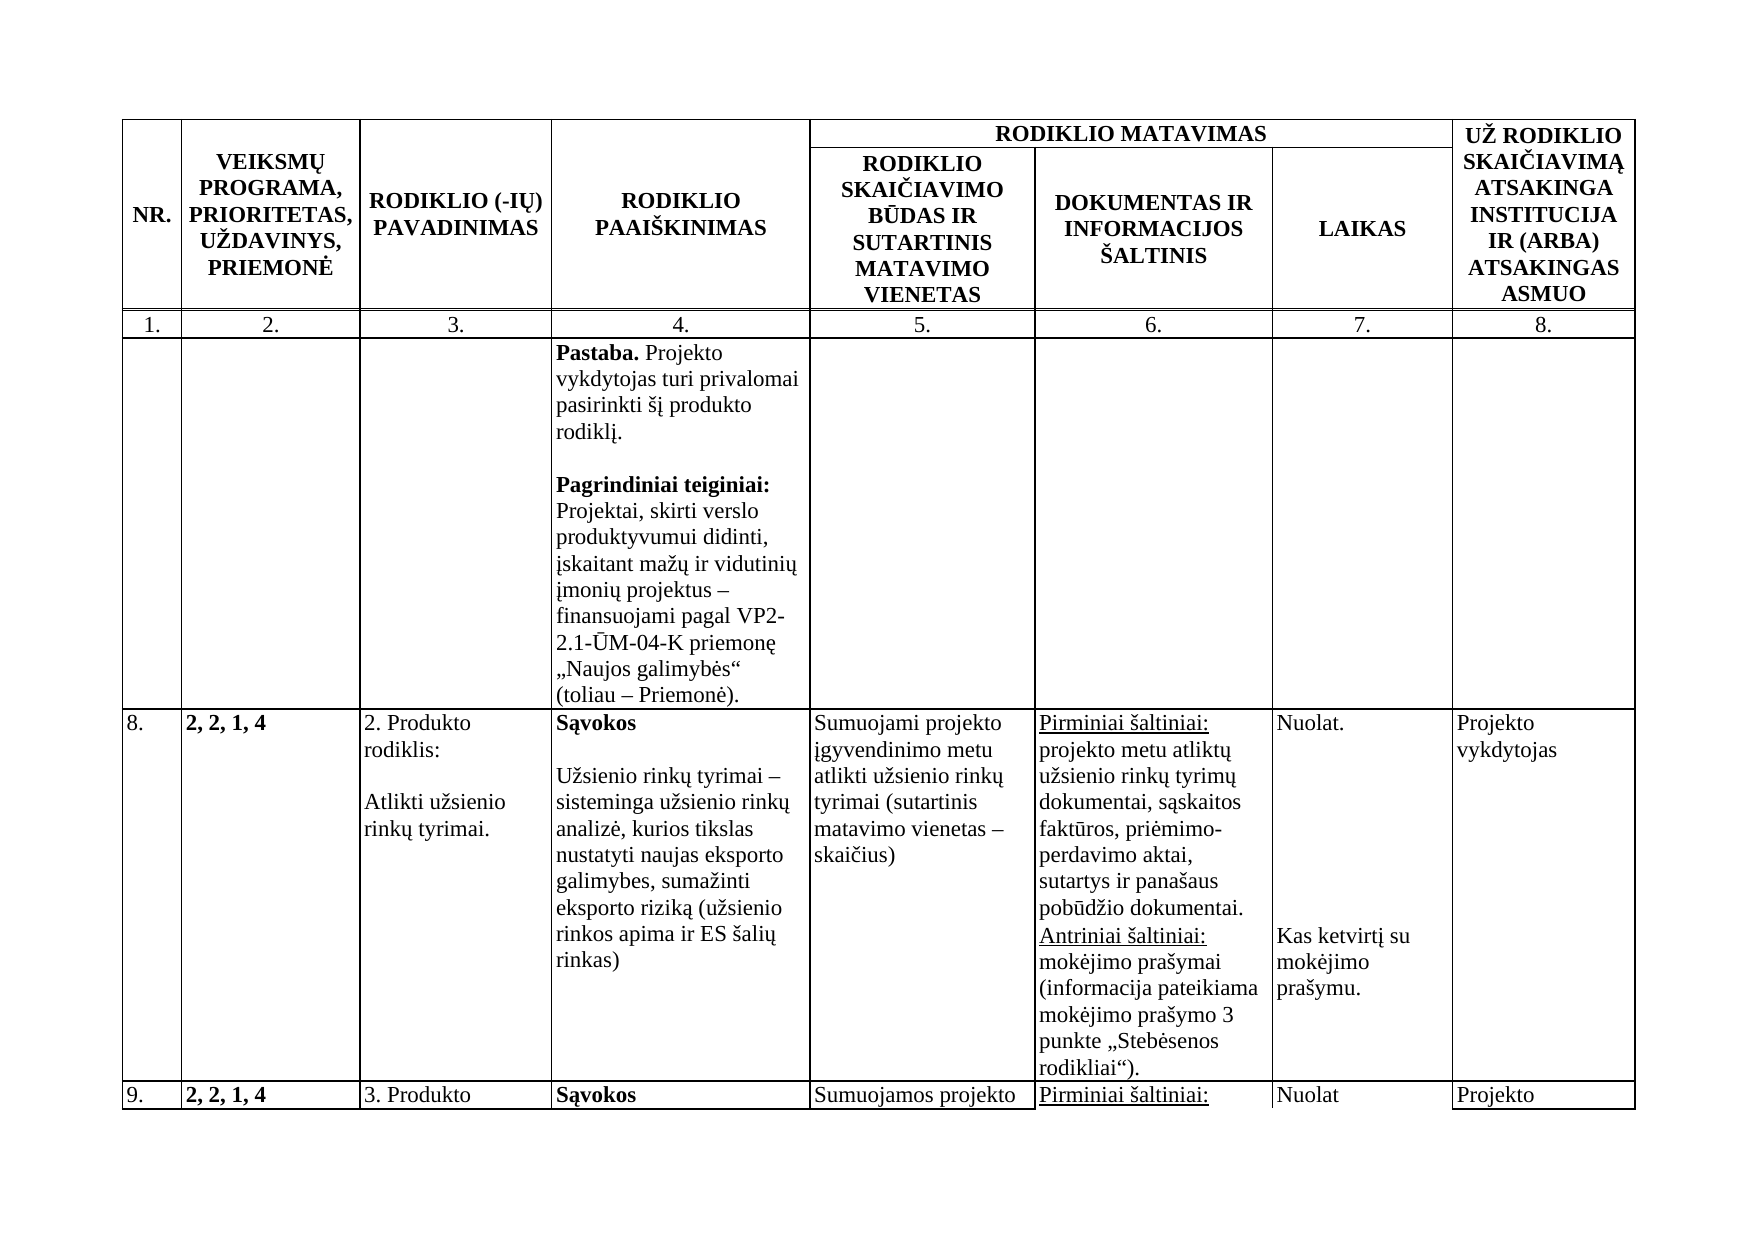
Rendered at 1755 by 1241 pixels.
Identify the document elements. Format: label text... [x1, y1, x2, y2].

table_cell 7. [1273, 311, 1452, 337]
table_cell DOKUMENTAS IR INFORMACIJOS ŠALTINIS [1036, 148, 1272, 308]
table_cell 3. [361, 311, 551, 337]
table_cell 3. Produkto [361, 1082, 551, 1108]
table_header UŽ RODIKLIO SKAIČIAVIMĄ ATSAKINGA INSTITUCIJA IR (ARBA) ATSAKINGAS ASMUO [1453, 120, 1634, 308]
table_cell 1. [123, 311, 181, 337]
table_cell [123, 339, 181, 708]
table_header RODIKLIO (-IŲ) PAVADINIMAS [361, 120, 551, 308]
table_cell 8. [1453, 311, 1634, 337]
table_cell 4. [552, 311, 809, 337]
table_cell Sumuojamos projekto [811, 1082, 1034, 1108]
table_cell RODIKLIO SKAIČIAVIMO BŪDAS IR SUTARTINIS MATAVIMO VIENETAS [811, 148, 1034, 308]
table_cell Pastaba. Projekto vykdytojas turi privalomai pasirinkti šį produkto rodiklį. Pagrindiniai teiginiai: Projektai, skirti verslo produktyvumui didinti, įskaitant mažų ir vidutinių įmonių projektus – finansuojami pagal VP2-2.1-ŪM-04-K priemonę „Naujos galimybės“ (toliau – Priemonė). [552, 339, 809, 708]
table_cell Pirminiai šaltiniai: [1036, 1082, 1272, 1108]
table_cell 5. [811, 311, 1034, 337]
table_cell 2, 2, 1, 4 [182, 1082, 359, 1108]
table_cell [182, 339, 359, 708]
table_header RODIKLIO MATAVIMAS [811, 120, 1452, 147]
table_cell Nuolat [1273, 1082, 1452, 1108]
table_cell [1036, 339, 1272, 708]
table_cell 2. [182, 311, 359, 337]
table_cell Sąvokos Užsienio rinkų tyrimai – sisteminga užsienio rinkų analizė, kurios tikslas nustatyti naujas eksporto galimybes, sumažinti eksporto riziką (užsienio rinkos apima ir ES šalių rinkas) [552, 710, 809, 1080]
table_header NR. [123, 120, 181, 308]
table_cell [811, 339, 1034, 708]
table_cell Sumuojami projekto įgyvendinimo metu atlikti užsienio rinkų tyrimai (sutartinis matavimo vienetas – skaičius) [811, 710, 1034, 1080]
table_cell Sąvokos [552, 1082, 809, 1108]
table_cell Kas ketvirtį su mokėjimo prašymu. [1273, 920, 1452, 1080]
table_header RODIKLIO PAAIŠKINIMAS [552, 120, 809, 308]
table_cell Nuolat. [1273, 710, 1452, 920]
table_cell [1273, 339, 1452, 708]
table_cell Antriniai šaltiniai: mokėjimo prašymai (informacija pateikiama mokėjimo prašymo 3 punkte „Stebėsenos rodikliai“). [1036, 920, 1272, 1080]
table_cell 2. Produkto rodiklis: Atlikti užsienio rinkų tyrimai. [361, 710, 551, 1080]
table_cell [1453, 339, 1634, 708]
table_cell 6. [1036, 311, 1272, 337]
table_cell Projekto vykdytojas [1453, 710, 1634, 1080]
table_cell 8. [123, 710, 181, 1080]
table_cell Projekto [1453, 1082, 1634, 1108]
table_cell [361, 339, 551, 708]
table_cell 9. [123, 1082, 181, 1108]
table_header VEIKSMŲ PROGRAMA, PRIORITETAS, UŽDAVINYS, PRIEMONĖ [182, 120, 359, 308]
table_cell Pirminiai šaltiniai: projekto metu atliktų užsienio rinkų tyrimų dokumentai, sąskaitos faktūros, priėmimo-perdavimo aktai, sutartys ir panašaus pobūdžio dokumentai. [1036, 710, 1272, 920]
table_cell 2, 2, 1, 4 [182, 710, 359, 1080]
table_cell LAIKAS [1273, 148, 1452, 308]
